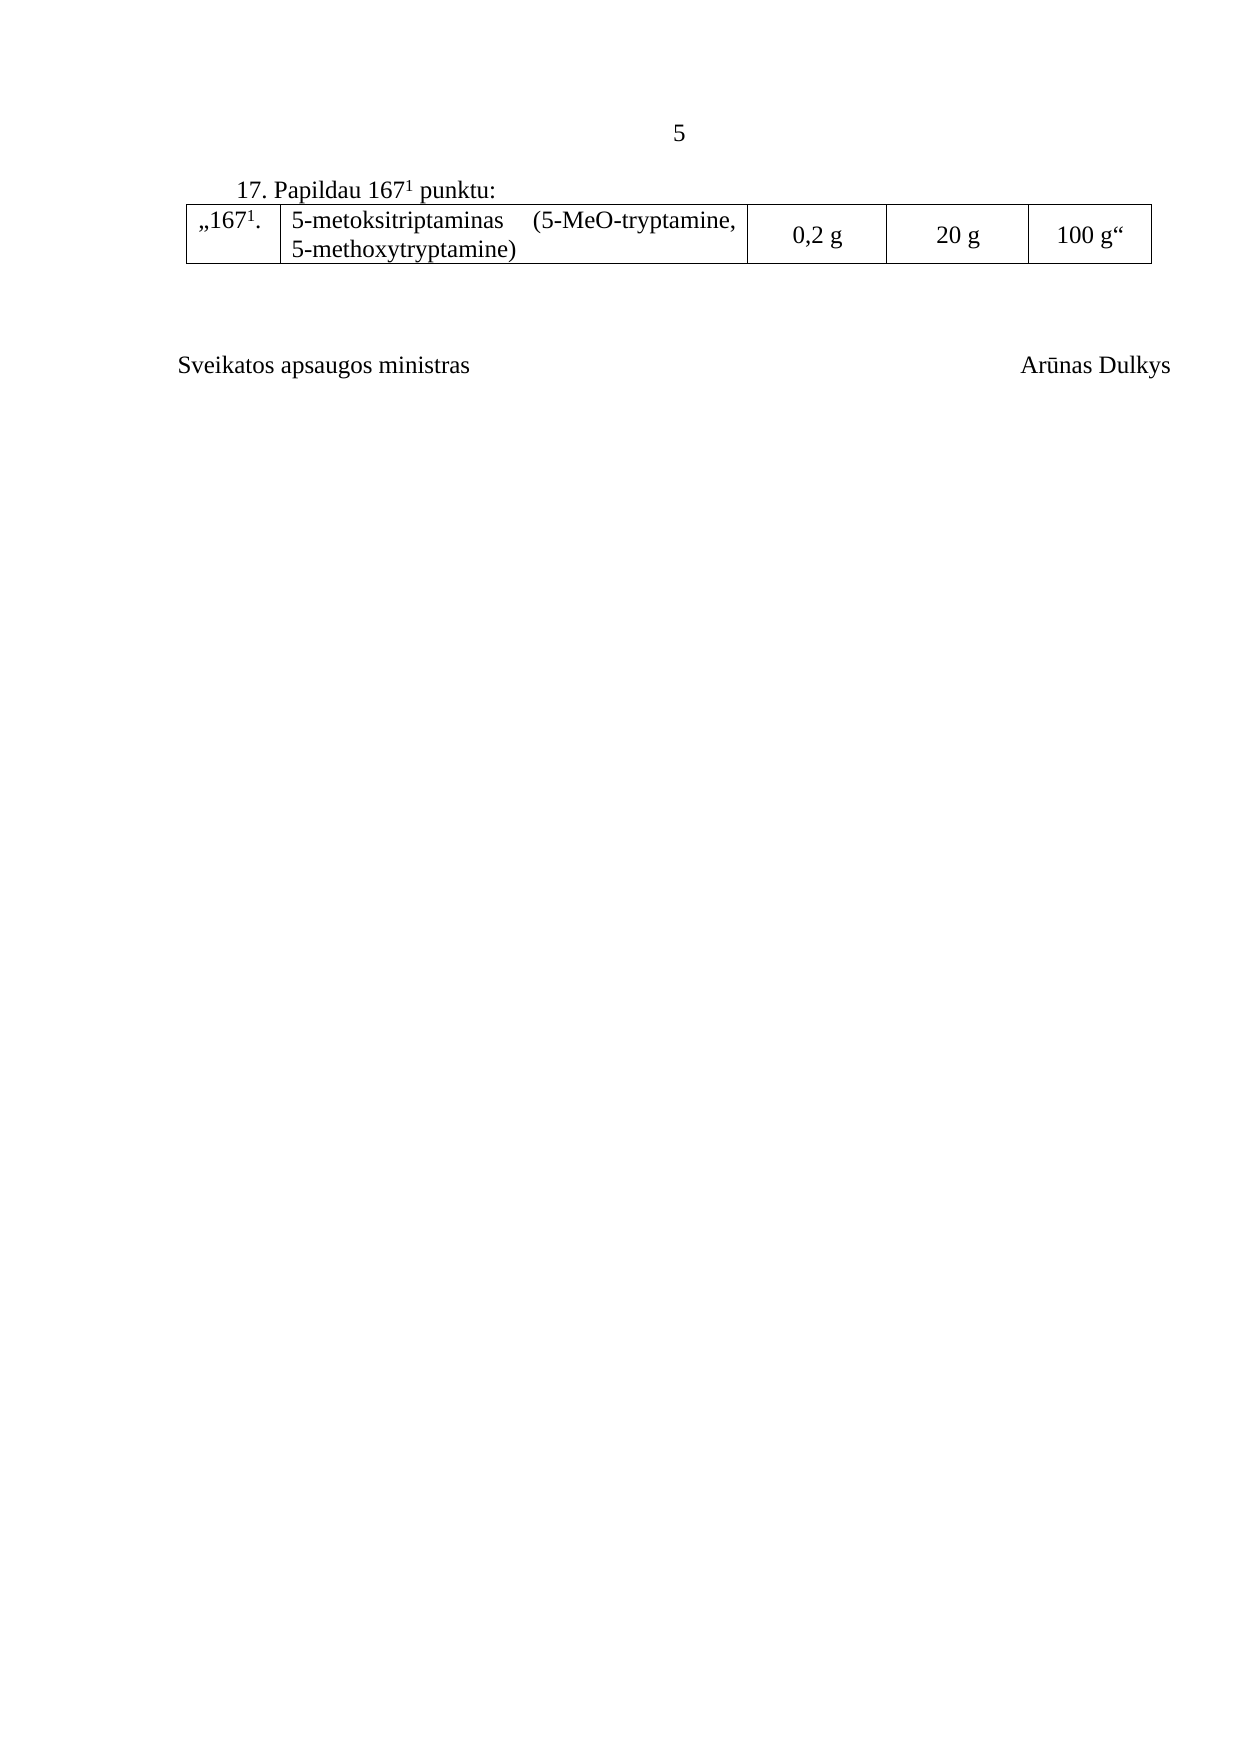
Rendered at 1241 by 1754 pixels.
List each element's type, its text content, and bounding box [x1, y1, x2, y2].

table_header „1671. [187, 205, 280, 263]
text 17. Papildau 1671 punktu: [177, 176, 1181, 204]
table_header 0,2 g [748, 205, 886, 263]
table_header 100 g“ [1029, 205, 1151, 263]
text Sveikatos apsaugos ministras Arūnas Dulkys [177, 350, 1181, 379]
table_header 20 g [887, 205, 1028, 263]
table_header 5-metoksitriptaminas (5-MeO-tryptamine, 5-methoxytryptamine) [281, 205, 747, 263]
